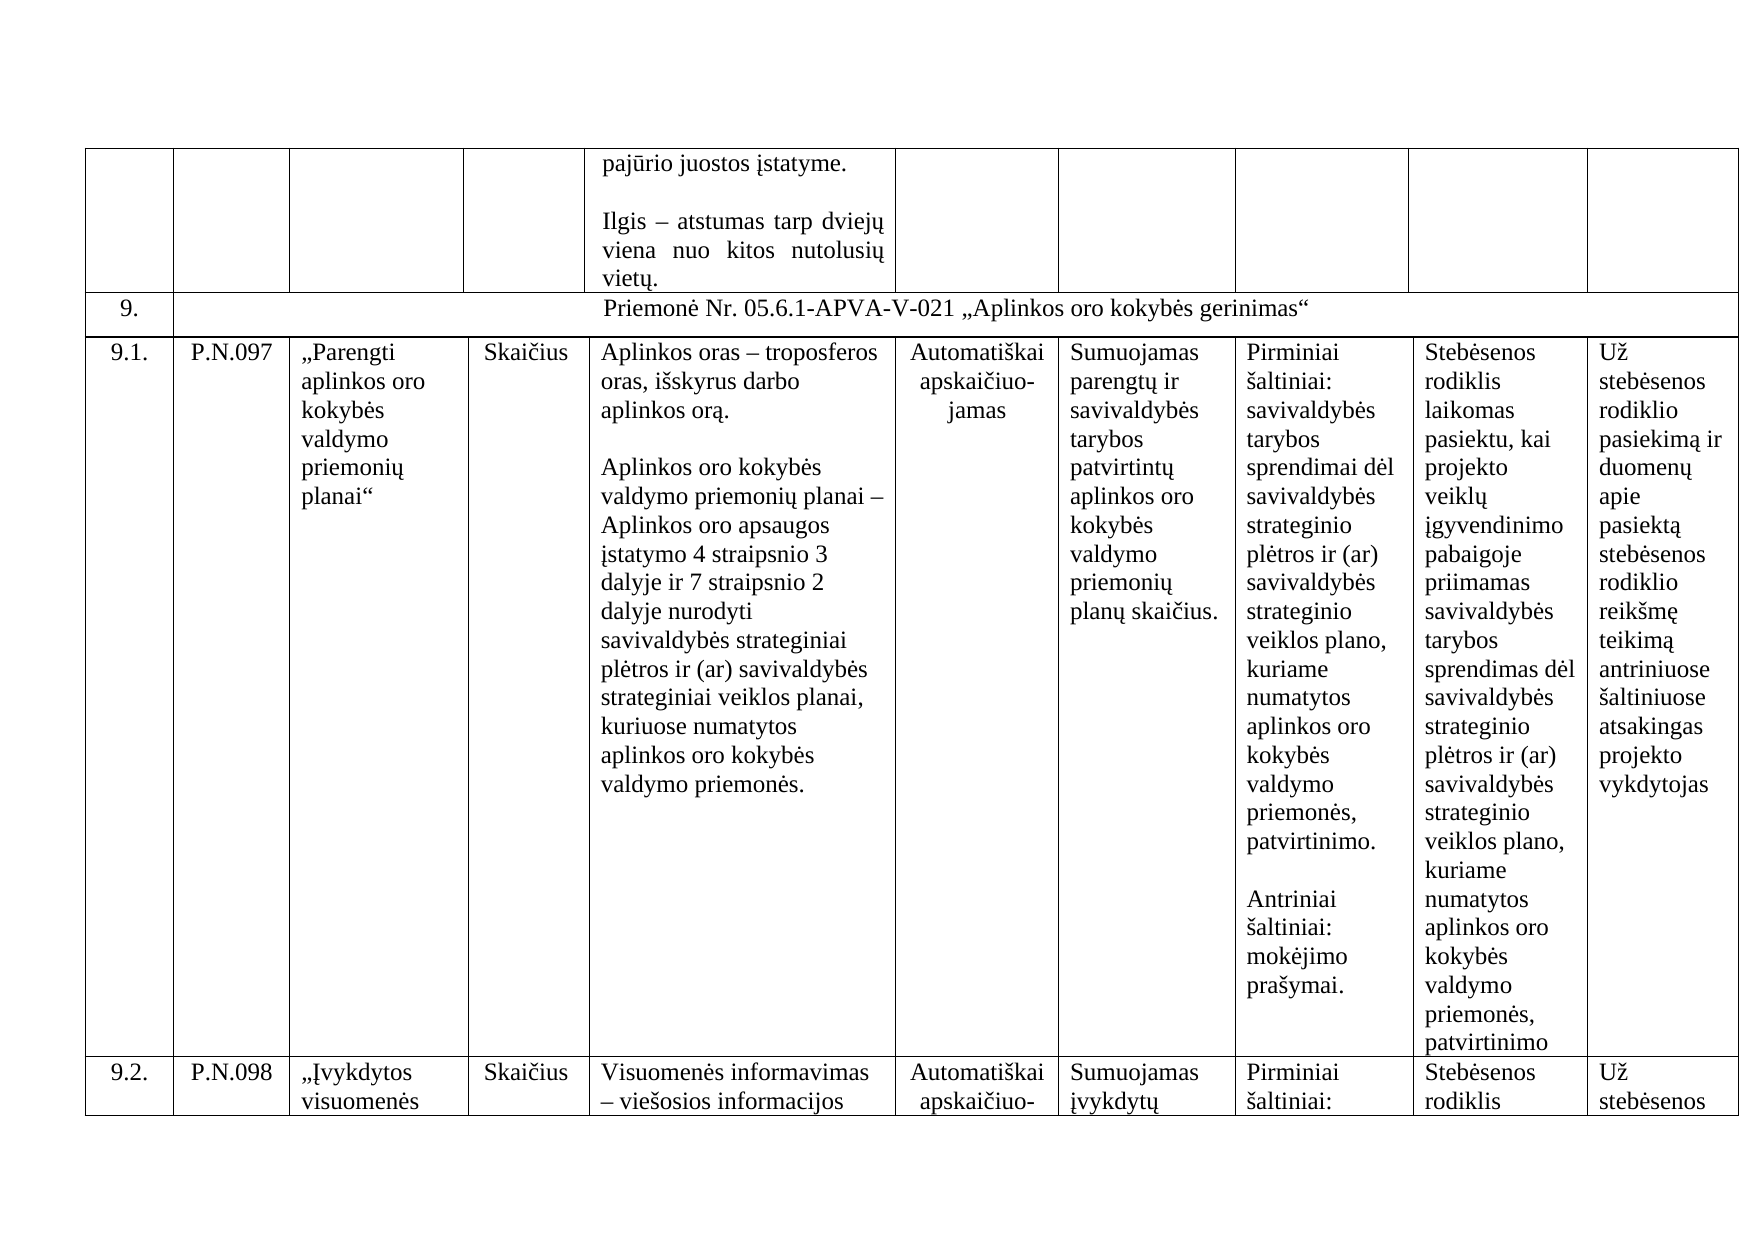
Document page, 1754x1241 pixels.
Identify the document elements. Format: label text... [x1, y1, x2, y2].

table_cell 9.2. [86, 1057, 173, 1115]
table_cell Stebėsenos rodiklis [1414, 1057, 1587, 1115]
table_cell Stebėsenos rodiklis laikomas pasiektu, kai projekto veiklų įgyvendinimo pabaigoje priimamas savivaldybės tarybos sprendimas dėl savivaldybės strateginio plėtros ir (ar) savivaldybės strateginio veiklos plano, kuriame numatytos aplinkos oro kokybės valdymo priemonės, patvirtinimo [1414, 338, 1587, 1056]
table_cell Skaičius [469, 338, 589, 1056]
table_cell Aplinkos oras – troposferos oras, išskyrus darbo aplinkos orą. Aplinkos oro kokybės valdymo priemonių planai – Aplinkos oro apsaugos įstatymo 4 straipsnio 3 dalyje ir 7 straipsnio 2 dalyje nurodyti savivaldybės strateginiai plėtros ir (ar) savivaldybės strateginiai veiklos planai, kuriuose numatytos aplinkos oro kokybės valdymo priemonės. [590, 338, 895, 1056]
table_cell Automatiškai apskaičiuo- [896, 1057, 1058, 1115]
table_cell [1236, 149, 1408, 292]
table_cell 9. [86, 293, 173, 336]
table_cell [174, 149, 289, 292]
table_cell [464, 149, 584, 292]
table_cell Už stebėsenos [1588, 1057, 1738, 1115]
table_cell Skaičius [469, 1057, 589, 1115]
table_cell Sumuojamas parengtų ir savivaldybės tarybos patvirtintų aplinkos oro kokybės valdymo priemonių planų skaičius. [1059, 338, 1235, 1056]
table_cell Už stebėsenos rodiklio pasiekimą ir duomenų apie pasiektą stebėsenos rodiklio reikšmę teikimą antriniuose šaltiniuose atsakingas projekto vykdytojas [1588, 338, 1738, 1056]
table_cell pajūrio juostos įstatyme. Ilgis – atstumas tarp dviejų viena nuo kitos nutolusių vietų. [585, 149, 895, 292]
table_cell Sumuojamas įvykdytų [1059, 1057, 1235, 1115]
table_cell Visuomenės informavimas – viešosios informacijos [590, 1057, 895, 1115]
table_cell Priemonė Nr. 05.6.1-APVA-V-021 „Aplinkos oro kokybės gerinimas“ [174, 293, 1738, 336]
table_cell P.N.097 [174, 338, 289, 1056]
table_cell [896, 149, 1058, 292]
table_cell [86, 149, 173, 292]
table_cell [290, 149, 463, 292]
table_cell „Įvykdytos visuomenės [290, 1057, 468, 1115]
table_cell [1588, 149, 1738, 292]
table_cell Pirminiai šaltiniai: [1236, 1057, 1413, 1115]
table_cell „Parengti aplinkos oro kokybės valdymo priemonių planai“ [290, 338, 468, 1056]
table_cell 9.1. [86, 338, 173, 1056]
table_cell Pirminiai šaltiniai: savivaldybės tarybos sprendimai dėl savivaldybės strateginio plėtros ir (ar) savivaldybės strateginio veiklos plano, kuriame numatytos aplinkos oro kokybės valdymo priemonės, patvirtinimo. Antriniai šaltiniai: mokėjimo prašymai. [1236, 338, 1413, 1056]
table_cell Automatiškai apskaičiuo-jamas [896, 338, 1058, 1056]
table_cell [1409, 149, 1587, 292]
table_cell [1059, 149, 1235, 292]
table_cell P.N.098 [174, 1057, 289, 1115]
